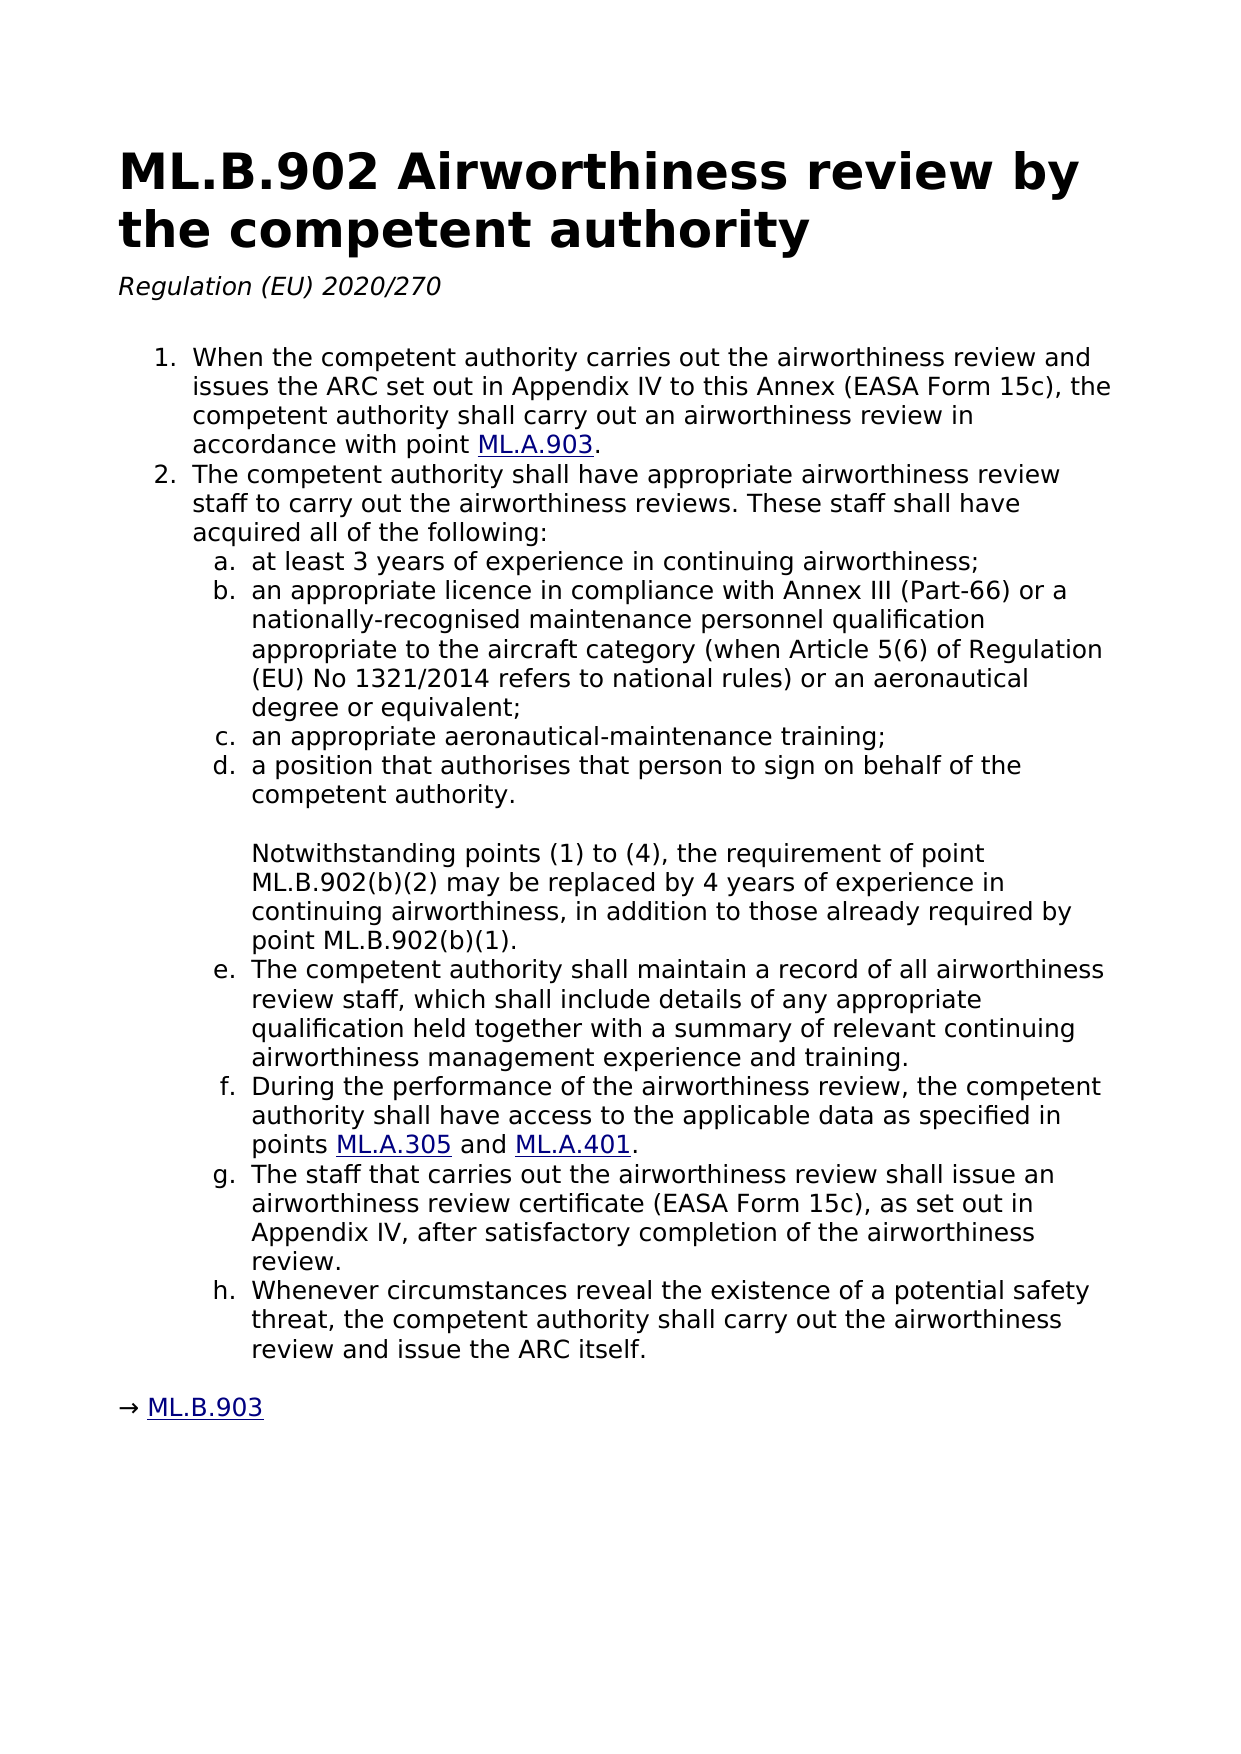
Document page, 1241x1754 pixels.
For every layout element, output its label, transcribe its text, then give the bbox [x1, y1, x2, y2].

list When the competent authority carries out the airworthiness review and issues the ARC set out in Appendix IV to this Annex (EASA Form 15c), the competent authority shall carry out an airworthiness review in accordance with point ML.A.903. [177, 343, 1122, 460]
subtitle ML.B.902 Airworthiness review by the competent authority [118, 143, 1122, 259]
list a position that authorises that person to sign on behalf of the competent authority. Notwithstanding points (1) to (4), the requirement of point ML.B.902(b)(2) may be replaced by 4 years of experience in continuing airworthiness, in addition to those already required by point ML.B.902(b)(1). [236, 752, 1122, 956]
list The competent authority shall have appropriate airworthiness review staff to carry out the airworthiness reviews. These staff shall have acquired all of the following: [177, 460, 1122, 547]
list The staff that carries out the airworthiness review shall issue an airworthiness review certificate (EASA Form 15c), as set out in Appendix IV, after satisfactory completion of the airworthiness review. [236, 1160, 1122, 1277]
text Regulation (EU) 2020/270 [118, 272, 1122, 301]
list Whenever circumstances reveal the existence of a potential safety threat, the competent authority shall carry out the airworthiness review and issue the ARC itself. [236, 1277, 1122, 1364]
list During the performance of the airworthiness review, the competent authority shall have access to the applicable data as specified in points ML.A.305 and ML.A.401. [236, 1072, 1122, 1160]
list at least 3 years of experience in continuing airworthiness; [236, 547, 1122, 577]
list an appropriate licence in compliance with Annex III (Part-66) or a nationally-recognised maintenance personnel qualification appropriate to the aircraft category (when Article 5(6) of Regulation (EU) No 1321/2014 refers to national rules) or an aeronautical degree or equivalent; [236, 577, 1122, 722]
text → ML.B.903 [118, 1393, 1122, 1423]
list The competent authority shall maintain a record of all airworthiness review staff, which shall include details of any appropriate qualification held together with a summary of relevant continuing airworthiness management experience and training. [236, 956, 1122, 1072]
list an appropriate aeronautical-maintenance training; [236, 722, 1122, 752]
